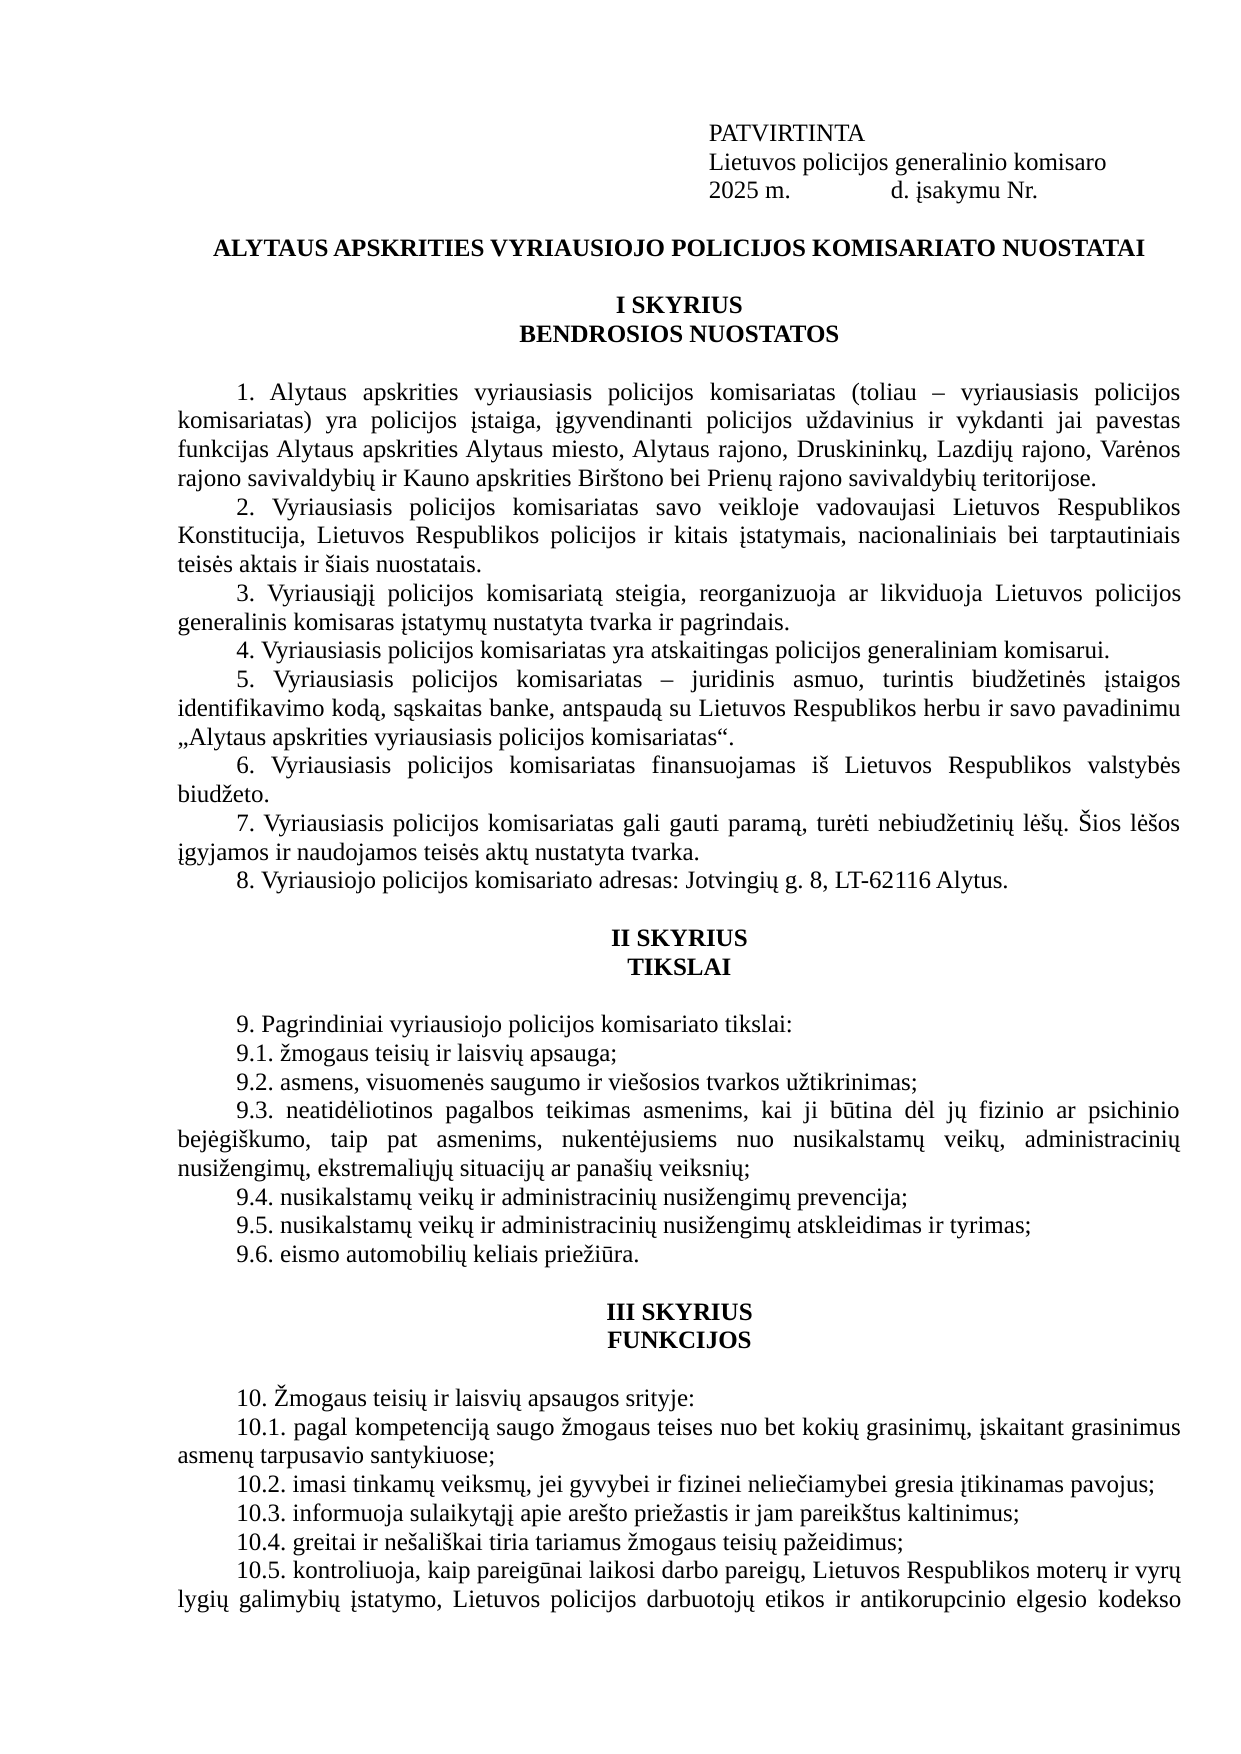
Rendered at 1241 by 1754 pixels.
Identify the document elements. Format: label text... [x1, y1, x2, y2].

text 7. Vyriausiasis policijos komisariatas gali gauti paramą, turėti nebiudžetinių lėšų. Šios lėšos įgyjamos ir naudojamos teisės aktų nustatyta tvarka. [177, 808, 1181, 866]
text 5. Vyriausiasis policijos komisariatas – juridinis asmuo, turintis biudžetinės įstaigos identifikavimo kodą, sąskaitas banke, antspaudą su Lietuvos Respublikos herbu ir savo pavadinimu „Alytaus apskrities vyriausiasis policijos komisariatas“. [177, 664, 1181, 751]
text 6. Vyriausiasis policijos komisariatas finansuojamas iš Lietuvos Respublikos valstybės biudžeto. [177, 751, 1181, 808]
text Lietuvos policijos generalinio komisaro [709, 147, 1181, 176]
text 10.1. pagal kompetenciją saugo žmogaus teises nuo bet kokių grasinimų, įskaitant grasinimus asmenų tarpusavio santykiuose; [177, 1412, 1181, 1469]
text 10.3. informuoja sulaikytąjį apie arešto priežastis ir jam pareikštus kaltinimus; [177, 1498, 1181, 1527]
text 9.3. neatidėliotinos pagalbos teikimas asmenims, kai ji būtina dėl jų fizinio ar psichinio bejėgiškumo, taip pat asmenims, nukentėjusiems nuo nusikalstamų veikų, administracinių nusižengimų, ekstremaliųjų situacijų ar panašių veiksnių; [177, 1096, 1181, 1182]
text 10. Žmogaus teisių ir laisvių apsaugos srityje: [177, 1383, 1181, 1412]
text PATVIRTINTA [709, 118, 1181, 147]
text 3. Vyriausiąjį policijos komisariatą steigia, reorganizuoja ar likviduoja Lietuvos policijos generalinis komisaras įstatymų nustatyta tvarka ir pagrindais. [177, 578, 1181, 636]
text 1. Alytaus apskrities vyriausiasis policijos komisariatas (toliau – vyriausiasis policijos komisariatas) yra policijos įstaiga, įgyvendinanti policijos uždavinius ir vykdanti jai pavestas funkcijas Alytaus apskrities Alytaus miesto, Alytaus rajono, Druskininkų, Lazdijų rajono, Varėnos rajono savivaldybių ir Kauno apskrities Birštono bei Prienų rajono savivaldybių teritorijose. [177, 377, 1181, 492]
text ALYTAUS APSKRITIES VYRIAUSIOJO POLICIJOS KOMISARIATO NUOSTATAI [177, 233, 1181, 262]
text FUNKCIJOS [177, 1326, 1181, 1354]
text 10.2. imasi tinkamų veiksmų, jei gyvybei ir fizinei neliečiamybei gresia įtikinamas pavojus; [177, 1469, 1181, 1498]
text 9.1. žmogaus teisių ir laisvių apsauga; [177, 1038, 1181, 1067]
text I SKYRIUS [177, 291, 1181, 319]
text TIKSLAI [177, 952, 1181, 981]
text BENDROSIOS NUOSTATOS [177, 319, 1181, 348]
text 9.6. eismo automobilių keliais priežiūra. [177, 1239, 1181, 1268]
text 10.4. greitai ir nešališkai tiria tariamus žmogaus teisių pažeidimus; [177, 1527, 1181, 1556]
text 4. Vyriausiasis policijos komisariatas yra atskaitingas policijos generaliniam komisarui. [177, 636, 1181, 664]
text 10.5. kontroliuoja, kaip pareigūnai laikosi darbo pareigų, Lietuvos Respublikos moterų ir vyrų lygių galimybių įstatymo, Lietuvos policijos darbuotojų etikos ir antikorupcinio elgesio kodekso [177, 1556, 1181, 1613]
text 2025 m. d. įsakymu Nr. [709, 176, 1181, 204]
text II SKYRIUS [177, 923, 1181, 952]
text III SKYRIUS [177, 1297, 1181, 1326]
text 9.4. nusikalstamų veikų ir administracinių nusižengimų prevencija; [177, 1182, 1181, 1211]
text 9.2. asmens, visuomenės saugumo ir viešosios tvarkos užtikrinimas; [177, 1067, 1181, 1096]
text 2. Vyriausiasis policijos komisariatas savo veikloje vadovaujasi Lietuvos Respublikos Konstitucija, Lietuvos Respublikos policijos ir kitais įstatymais, nacionaliniais bei tarptautiniais teisės aktais ir šiais nuostatais. [177, 492, 1181, 578]
text 9. Pagrindiniai vyriausiojo policijos komisariato tikslai: [177, 1009, 1181, 1038]
text 9.5. nusikalstamų veikų ir administracinių nusižengimų atskleidimas ir tyrimas; [177, 1211, 1181, 1239]
text 8. Vyriausiojo policijos komisariato adresas: Jotvingių g. 8, LT-62116 Alytus. [177, 866, 1181, 894]
